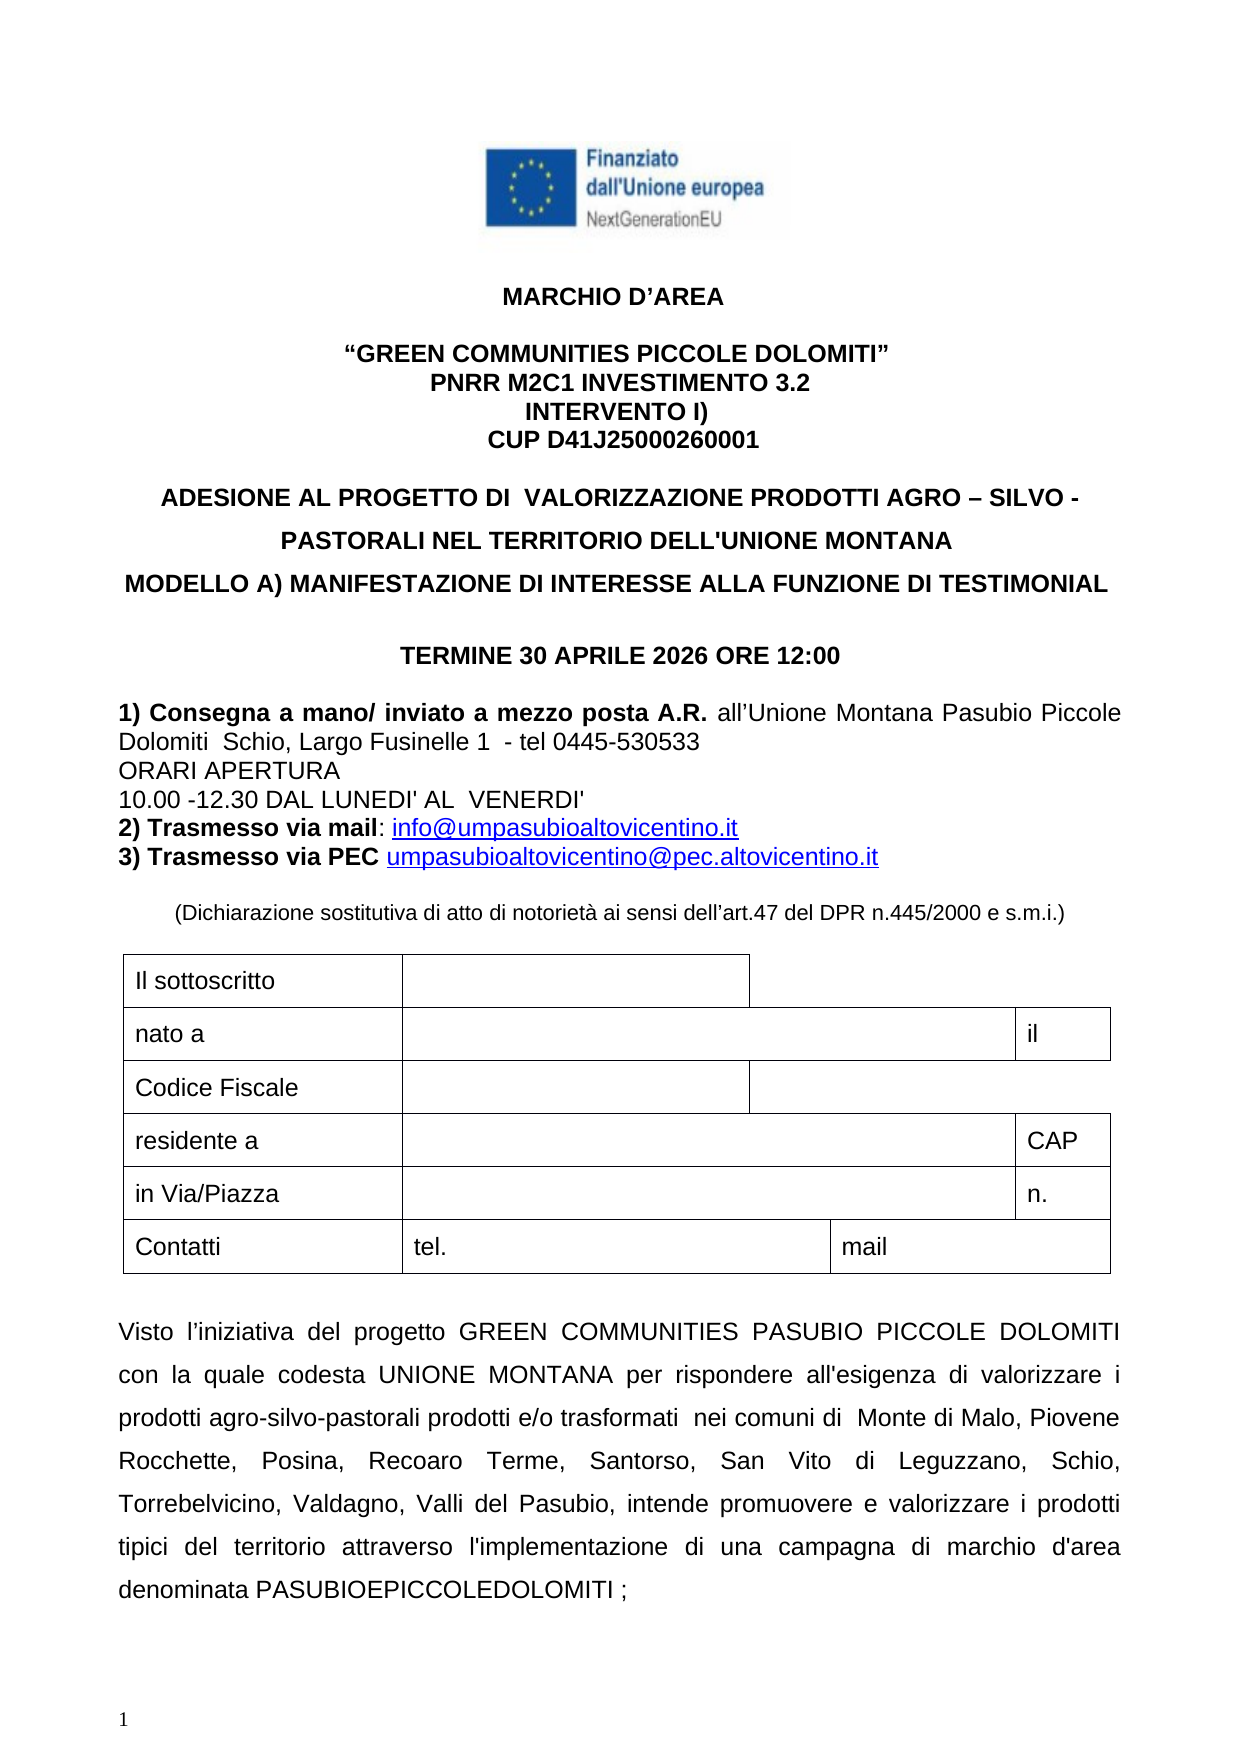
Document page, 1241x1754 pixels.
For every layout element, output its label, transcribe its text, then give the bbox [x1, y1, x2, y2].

text 1) Consegna a mano/ inviato a mezzo posta A.R. all’Unione Montana Pasubio Piccole Dolomiti Schio, Largo Fusinelle 1 - tel 0445-530533 [118, 698, 1122, 756]
text PNRR M2C1 INVESTIMENTO 3.2 [118, 368, 1122, 397]
text MARCHIO D’AREA [118, 282, 1122, 310]
table_header [403, 955, 749, 1007]
table_cell mail [831, 1220, 1110, 1272]
text 2) Trasmesso via mail: info@umpasubioaltovicentino.it [118, 813, 1122, 842]
text Visto l’iniziativa del progetto GREEN COMMUNITIES PASUBIO PICCOLE DOLOMITI con la quale codesta UNIONE MONTANA per rispondere all'esigenza di valorizzare i prodotti agro-silvo-pastorali prodotti e/o trasformati nei comuni di Monte di Malo, Piovene Rocchette, Posina, Recoaro Terme, Santorso, San Vito di Leguzzano, Schio, Torrebelvicino, Valdagno, Valli del Pasubio, intende promuovere e valorizzare i prodotti tipici del territorio attraverso l'implementazione di una campagna di marchio d'area denominata PASUBIOEPICCOLEDOLOMITI ; [118, 1317, 1122, 1604]
table_cell in Via/Piazza [124, 1167, 402, 1219]
text “GREEN COMMUNITIES PICCOLE DOLOMITI” [118, 339, 1122, 368]
table_cell Contatti [124, 1220, 402, 1272]
table_cell [403, 1008, 1015, 1060]
picture [456, 141, 795, 253]
table_cell tel. [403, 1220, 830, 1272]
text INTERVENTO I) [118, 397, 1122, 425]
text ADESIONE AL PROGETTO DI VALORIZZAZIONE PRODOTTI AGRO – SILVO - PASTORALI NEL TERRITORIO DELL'UNIONE MONTANA [118, 483, 1122, 555]
table_cell nato a [124, 1008, 402, 1060]
table_cell Codice Fiscale [124, 1061, 402, 1113]
table_cell [403, 1061, 749, 1113]
text ORARI APERTURA [118, 756, 1122, 785]
text CUP D41J25000260001 [118, 425, 1122, 454]
table_cell [403, 1114, 1015, 1166]
text MODELLO A) MANIFESTAZIONE DI INTERESSE ALLA FUNZIONE DI TESTIMONIAL [118, 569, 1122, 598]
table_cell [403, 1167, 1015, 1219]
table_cell residente a [124, 1114, 402, 1166]
table_cell n. [1016, 1167, 1110, 1219]
text (Dichiarazione sostitutiva di atto di notorietà ai sensi dell’art.47 del DPR n.445/2000 e s.m.i.) [118, 900, 1122, 925]
text TERMINE 30 APRILE 2026 ORE 12:00 [118, 641, 1122, 670]
table_cell [750, 1061, 1110, 1113]
table_cell il [1016, 1008, 1110, 1060]
text 3) Trasmesso via PEC umpasubioaltovicentino@pec.altovicentino.it [118, 842, 1122, 871]
table_header [750, 954, 1110, 1007]
text 10.00 -12.30 DAL LUNEDI' AL VENERDI' [118, 785, 1122, 813]
table_cell CAP [1016, 1114, 1110, 1166]
table_header Il sottoscritto [124, 955, 402, 1007]
